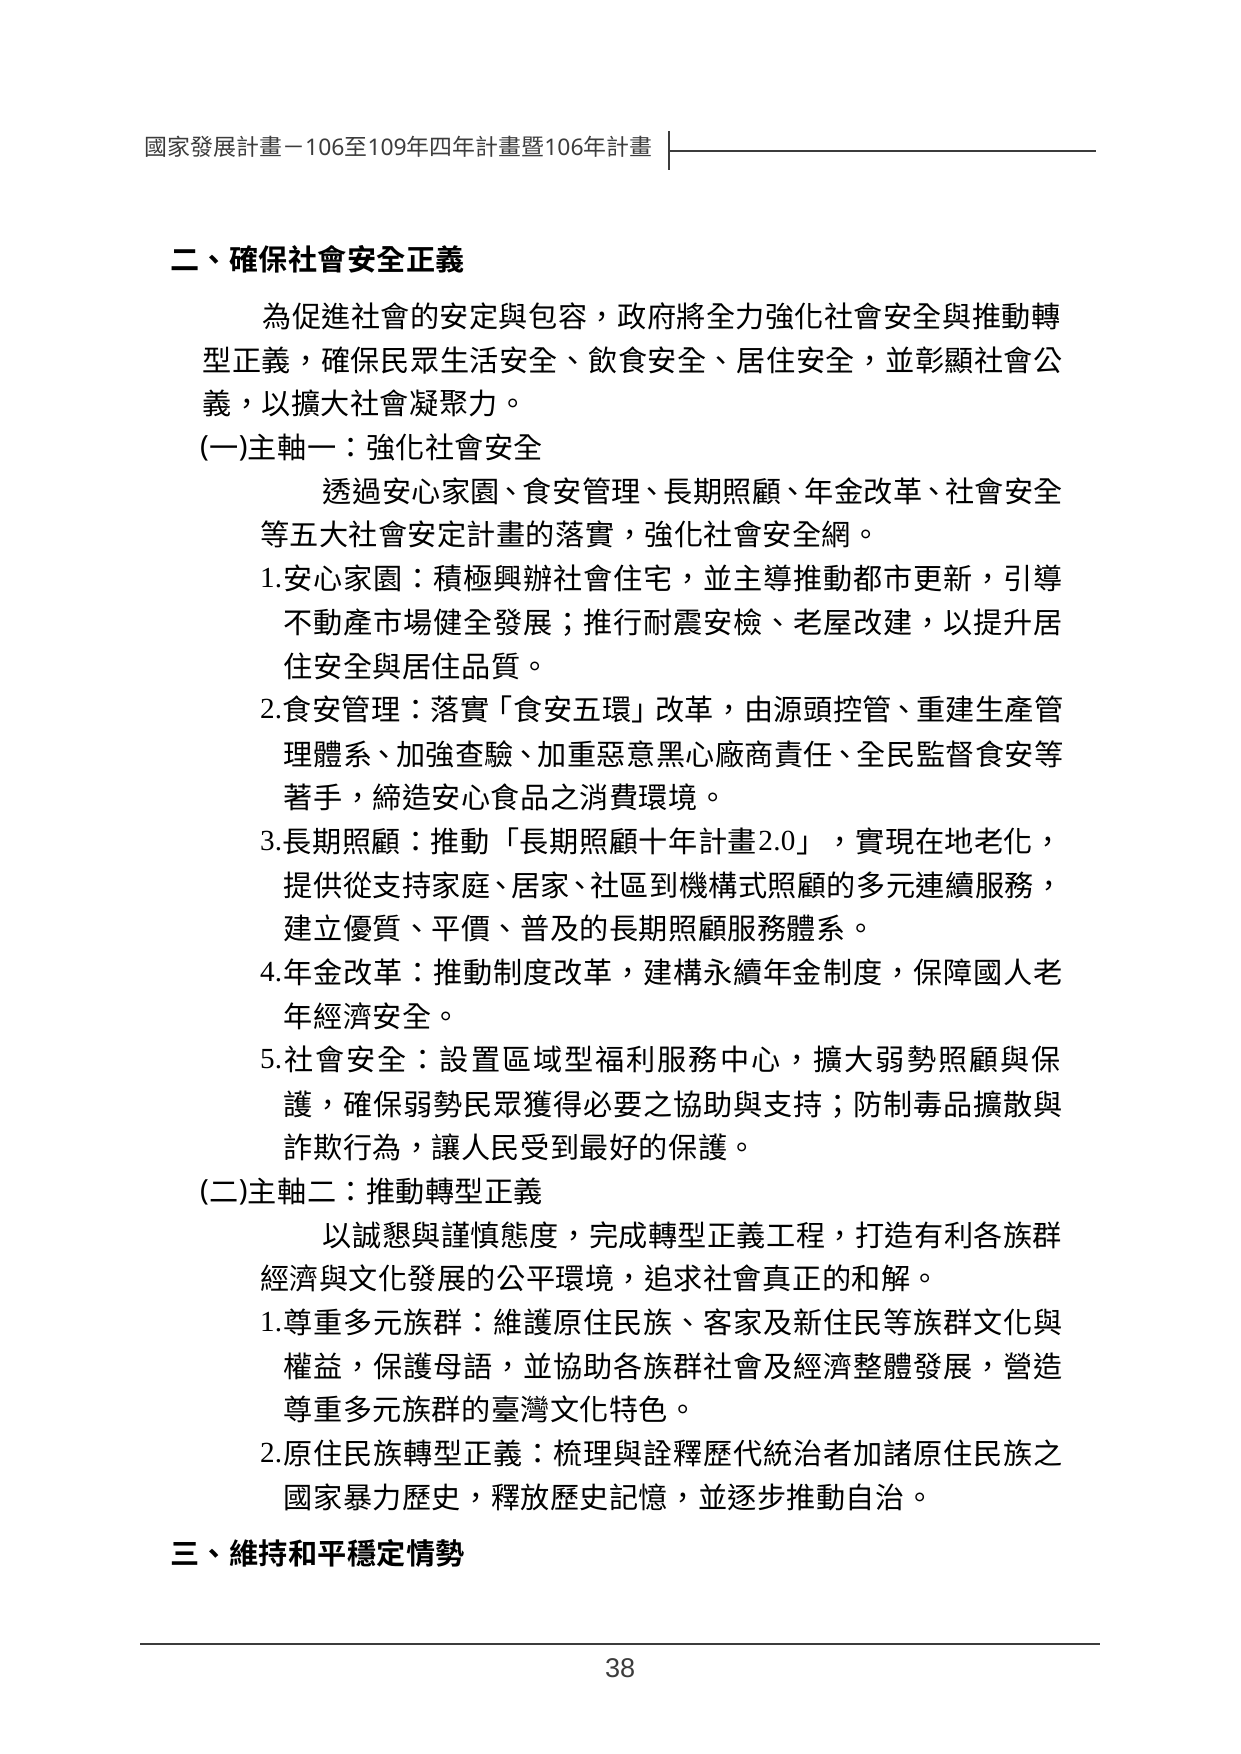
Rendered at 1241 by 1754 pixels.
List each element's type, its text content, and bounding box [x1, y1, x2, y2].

subtitle 三、維持和平穩定情勢 [170, 1530, 1063, 1574]
subtitle (二)主軸二：推動轉型正義 [200, 1167, 1063, 1211]
subtitle 4.年金改革：推動制度改革，建構永續年金制度，保障國人老年經濟安全。 [260, 949, 1063, 1036]
subtitle 2.原住民族轉型正義：梳理與詮釋歷代統治者加諸原住民族之國家暴力歷史，釋放歷史記憶，並逐步推動自治。 [260, 1430, 1063, 1517]
text 為促進社會的安定與包容，政府將全力強化社會安全與推動轉型正義，確保民眾生活安全、飲食安全、居住安全，並彰顯社會公義，以擴大社會凝聚力。 [202, 292, 1063, 424]
subtitle 3.長期照顧：推動「長期照顧十年計畫2.0」，實現在地老化，提供從支持家庭、居家、社區到機構式照顧的多元連續服務，建立優質、平價、普及的長期照顧服務體系。 [260, 817, 1063, 949]
subtitle 二、確保社會安全正義 [170, 236, 1063, 280]
subtitle 1.安心家園：積極興辦社會住宅，並主導推動都市更新，引導不動產市場健全發展；推行耐震安檢、老屋改建，以提升居住安全與居住品質。 [260, 555, 1063, 686]
text 以誠懇與謹慎態度，完成轉型正義工程，打造有利各族群經濟與文化發展的公平環境，追求社會真正的和解。 [260, 1211, 1063, 1299]
subtitle 2.食安管理：落實「食安五環」改革，由源頭控管、重建生產管理體系、加強查驗、加重惡意黑心廠商責任、全民監督食安等著手，締造安心食品之消費環境。 [260, 686, 1063, 817]
subtitle 5.社會安全：設置區域型福利服務中心，擴大弱勢照顧與保護，確保弱勢民眾獲得必要之協助與支持；防制毒品擴散與詐欺行為，讓人民受到最好的保護。 [260, 1036, 1063, 1167]
text 透過安心家園、食安管理、長期照顧、年金改革、社會安全等五大社會安定計畫的落實，強化社會安全網。 [260, 467, 1063, 555]
subtitle 1.尊重多元族群：維護原住民族、客家及新住民等族群文化與權益，保護母語，並協助各族群社會及經濟整體發展，營造尊重多元族群的臺灣文化特色。 [260, 1299, 1063, 1430]
subtitle (一)主軸一：強化社會安全 [200, 424, 1063, 467]
